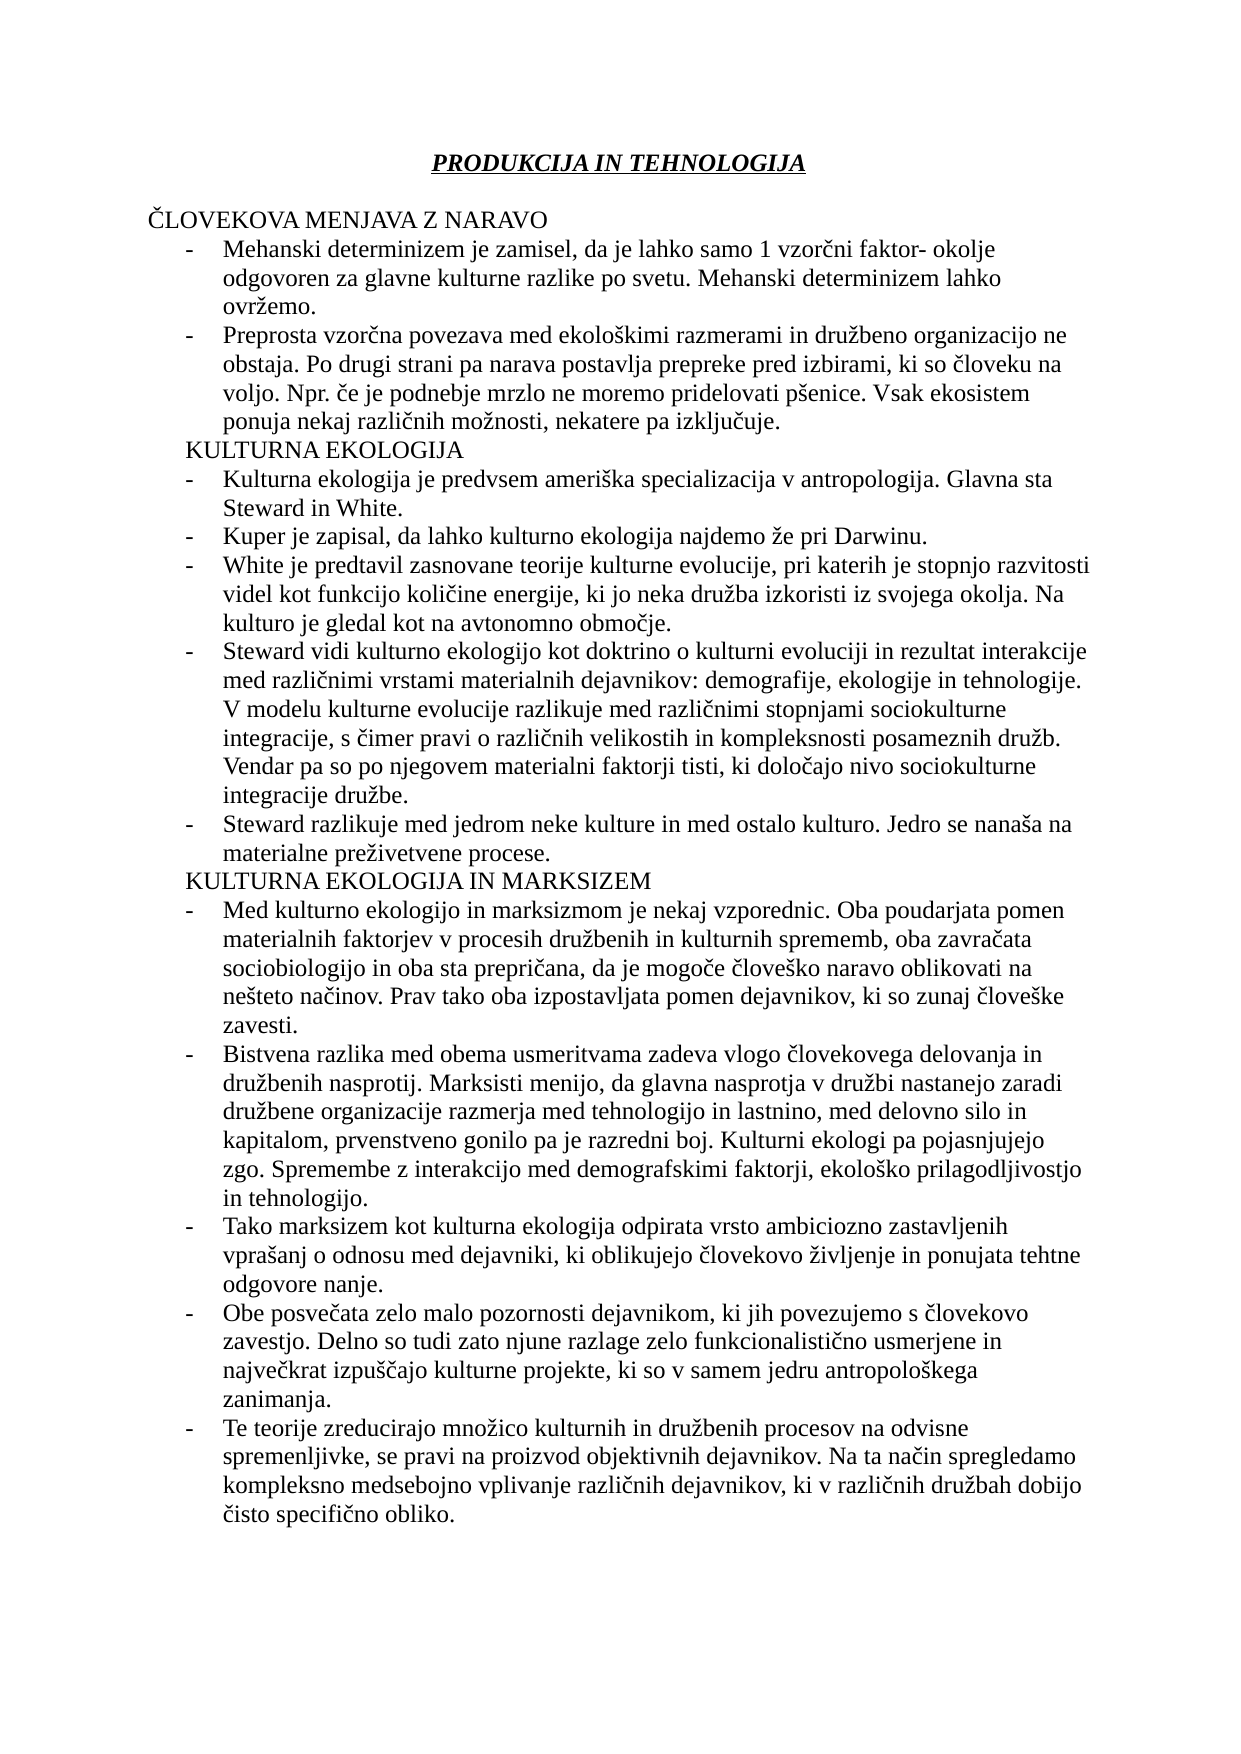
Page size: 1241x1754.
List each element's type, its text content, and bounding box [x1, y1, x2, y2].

list Steward vidi kulturno ekologijo kot doktrino o kulturni evoluciji in rezultat interakcije med različnimi vrstami materialnih dejavnikov: demografije, ekologije in tehnologije. V modelu kulturne evolucije razlikuje med različnimi stopnjami sociokulturne integracije, s čimer pravi o različnih velikostih in kompleksnosti posameznih družb. Vendar pa so po njegovem materialni faktorji tisti, ki določajo nivo sociokulturne integracije družbe. [185, 636, 1093, 809]
list Mehanski determinizem je zamisel, da je lahko samo 1 vzorčni faktor- okolje odgovoren za glavne kulturne razlike po svetu. Mehanski determinizem lahko ovržemo. [185, 234, 1093, 320]
list Tako marksizem kot kulturna ekologija odpirata vrsto ambiciozno zastavljenih vprašanj o odnosu med dejavniki, ki oblikujejo človekovo življenje in ponujata tehtne odgovore nanje. [185, 1211, 1093, 1298]
list Obe posvečata zelo malo pozornosti dejavnikom, ki jih povezujemo s človekovo zavestjo. Delno so tudi zato njune razlage zelo funkcionalistično usmerjene in največkrat izpuščajo kulturne projekte, ki so v samem jedru antropološkega zanimanja. [185, 1298, 1093, 1413]
text KULTURNA EKOLOGIJA IN MARKSIZEM [185, 866, 1093, 895]
list Te teorije zreducirajo množico kulturnih in družbenih procesov na odvisne spremenljivke, se pravi na proizvod objektivnih dejavnikov. Na ta način spregledamo kompleksno medsebojno vplivanje različnih dejavnikov, ki v različnih družbah dobijo čisto specifično obliko. [185, 1413, 1093, 1528]
list Kuper je zapisal, da lahko kulturno ekologija najdemo že pri Darwinu. [185, 521, 1093, 550]
text PRODUKCIJA IN TEHNOLOGIJA [148, 148, 1093, 176]
list Preprosta vzorčna povezava med ekološkimi razmerami in družbeno organizacijo ne obstaja. Po drugi strani pa narava postavlja prepreke pred izbirami, ki so človeku na voljo. Npr. če je podnebje mrzlo ne moremo pridelovati pšenice. Vsak ekosistem ponuja nekaj različnih možnosti, nekatere pa izključuje. [185, 320, 1093, 435]
text KULTURNA EKOLOGIJA [185, 435, 1093, 464]
text ČLOVEKOVA MENJAVA Z NARAVO [148, 205, 1093, 234]
list Bistvena razlika med obema usmeritvama zadeva vlogo človekovega delovanja in družbenih nasprotij. Marksisti menijo, da glavna nasprotja v družbi nastanejo zaradi družbene organizacije razmerja med tehnologijo in lastnino, med delovno silo in kapitalom, prvenstveno gonilo pa je razredni boj. Kulturni ekologi pa pojasnjujejo zgo. Spremembe z interakcijo med demografskimi faktorji, ekološko prilagodljivostjo in tehnologijo. [185, 1039, 1093, 1211]
list Med kulturno ekologijo in marksizmom je nekaj vzporednic. Oba poudarjata pomen materialnih faktorjev v procesih družbenih in kulturnih sprememb, oba zavračata sociobiologijo in oba sta prepričana, da je mogoče človeško naravo oblikovati na nešteto načinov. Prav tako oba izpostavljata pomen dejavnikov, ki so zunaj človeške zavesti. [185, 895, 1093, 1039]
list White je predtavil zasnovane teorije kulturne evolucije, pri katerih je stopnjo razvitosti videl kot funkcijo količine energije, ki jo neka družba izkoristi iz svojega okolja. Na kulturo je gledal kot na avtonomno območje. [185, 550, 1093, 636]
list Steward razlikuje med jedrom neke kulture in med ostalo kulturo. Jedro se nanaša na materialne preživetvene procese. [185, 809, 1093, 866]
list Kulturna ekologija je predvsem ameriška specializacija v antropologija. Glavna sta Steward in White. [185, 464, 1093, 521]
